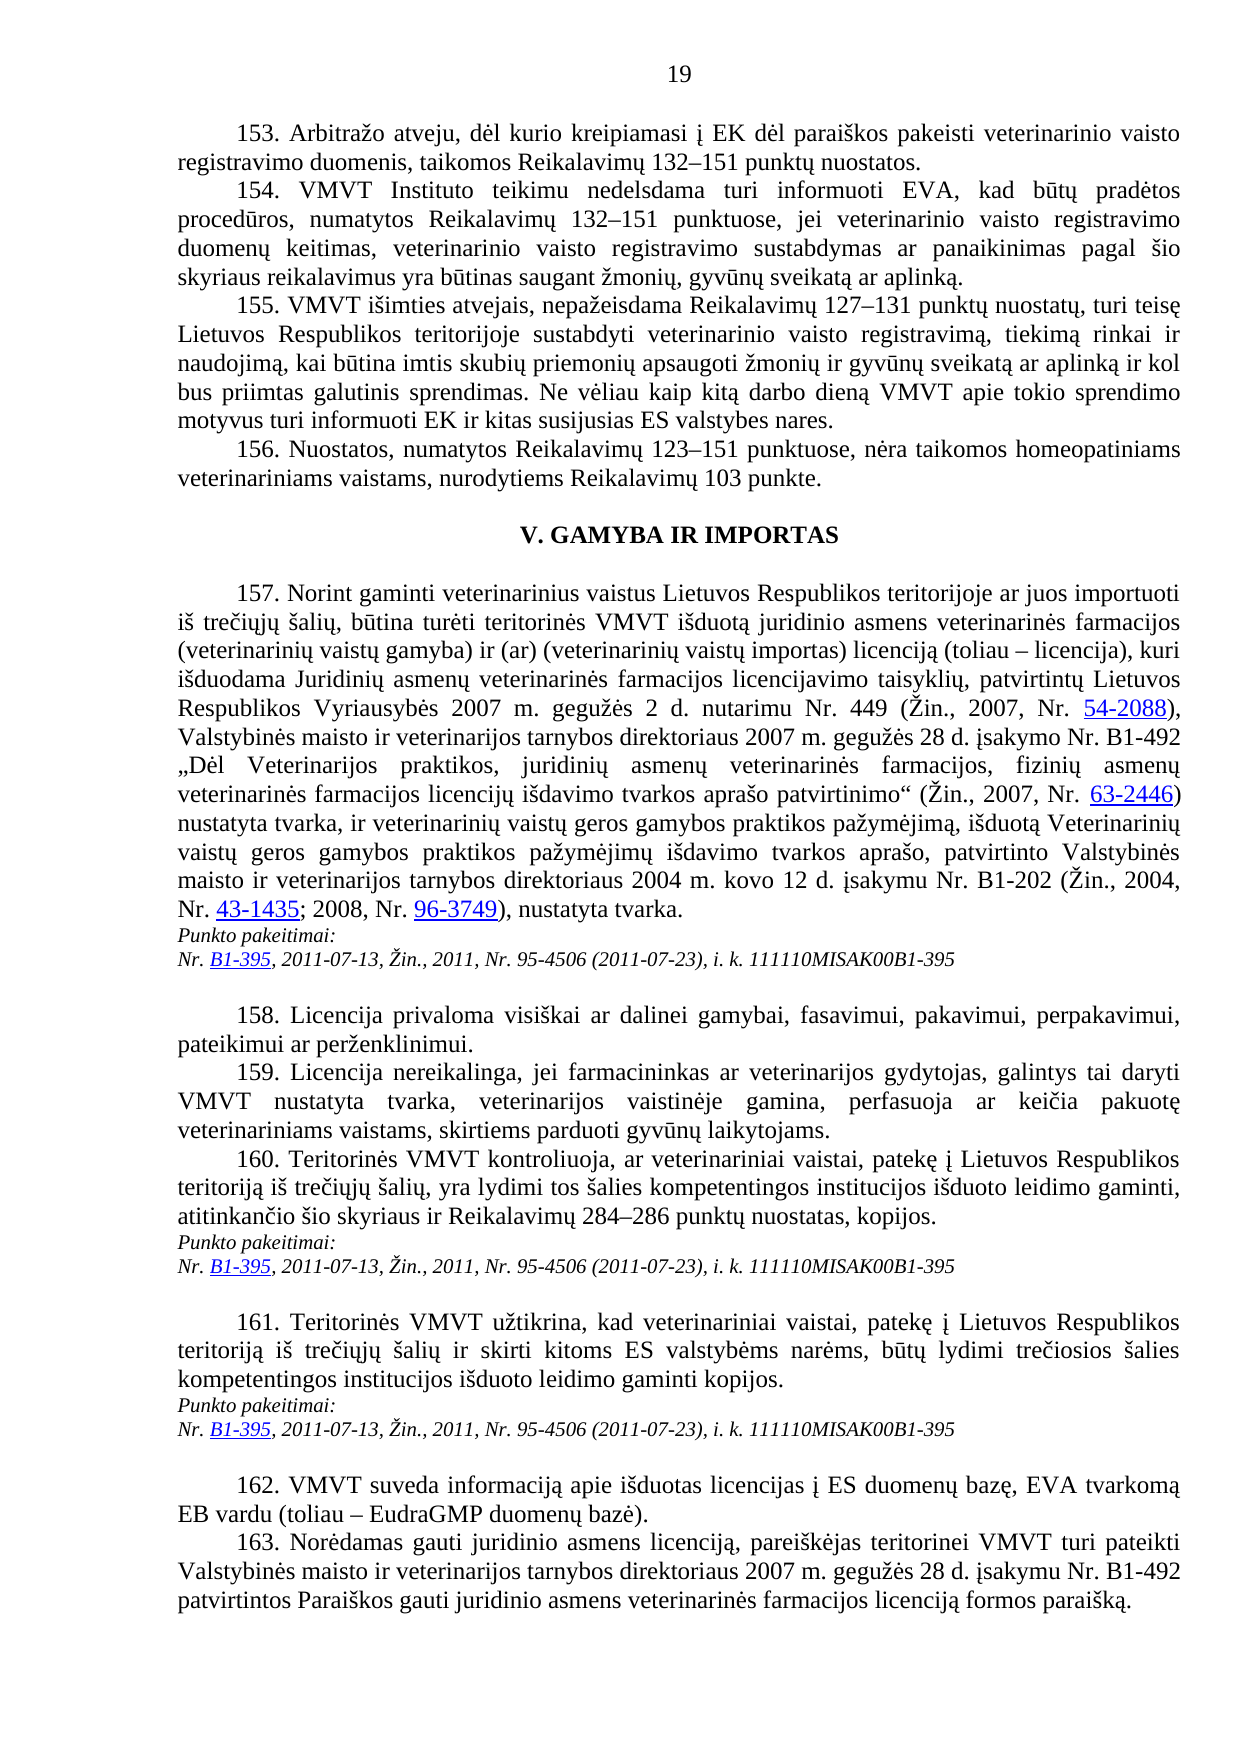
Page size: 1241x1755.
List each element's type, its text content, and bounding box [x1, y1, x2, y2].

text 159. Licencija nereikalinga, jei farmacininkas ar veterinarijos gydytojas, galintys tai daryti VMVT nustatyta tvarka, veterinarijos vaistinėje gamina, perfasuoja ar keičia pakuotę veterinariniams vaistams, skirtiems parduoti gyvūnų laikytojams. [177, 1057, 1181, 1144]
text 158. Licencija privaloma visiškai ar dalinei gamybai, fasavimui, pakavimui, perpakavimui, pateikimui ar perženklinimui. [177, 1000, 1181, 1057]
text Punkto pakeitimai: [177, 923, 1181, 947]
text 160. Teritorinės VMVT kontroliuoja, ar veterinariniai vaistai, patekę į Lietuvos Respublikos teritoriją iš trečiųjų šalių, yra lydimi tos šalies kompetentingos institucijos išduoto leidimo gaminti, atitinkančio šio skyriaus ir Reikalavimų 284–286 punktų nuostatas, kopijos. [177, 1144, 1181, 1230]
text Punkto pakeitimai: [177, 1230, 1181, 1254]
text 153. Arbitražo atveju, dėl kurio kreipiamasi į EK dėl paraiškos pakeisti veterinarinio vaisto registravimo duomenis, taikomos Reikalavimų 132–151 punktų nuostatos. [177, 118, 1181, 176]
text 162. VMVT suveda informaciją apie išduotas licencijas į ES duomenų bazę, EVA tvarkomą EB vardu (toliau – EudraGMP duomenų bazė). [177, 1470, 1181, 1527]
text 157. Norint gaminti veterinarinius vaistus Lietuvos Respublikos teritorijoje ar juos importuoti iš trečiųjų šalių, būtina turėti teritorinės VMVT išduotą juridinio asmens veterinarinės farmacijos (veterinarinių vaistų gamyba) ir (ar) (veterinarinių vaistų importas) licenciją (toliau – licencija), kuri išduodama Juridinių asmenų veterinarinės farmacijos licencijavimo taisyklių, patvirtintų Lietuvos Respublikos Vyriausybės 2007 m. gegužės 2 d. nutarimu Nr. 449 (Žin., 2007, Nr. 54-2088), Valstybinės maisto ir veterinarijos tarnybos direktoriaus 2007 m. gegužės 28 d. įsakymo Nr. B1-492 „Dėl Veterinarijos praktikos, juridinių asmenų veterinarinės farmacijos, fizinių asmenų veterinarinės farmacijos licencijų išdavimo tvarkos aprašo patvirtinimo“ (Žin., 2007, Nr. 63-2446) nustatyta tvarka, ir veterinarinių vaistų geros gamybos praktikos pažymėjimą, išduotą Veterinarinių vaistų geros gamybos praktikos pažymėjimų išdavimo tvarkos aprašo, patvirtinto Valstybinės maisto ir veterinarijos tarnybos direktoriaus 2004 m. kovo 12 d. įsakymu Nr. B1-202 (Žin., 2004, Nr. 43-1435; 2008, Nr. 96-3749), nustatyta tvarka. [177, 578, 1181, 923]
text V. GAMYBA IR IMPORTAS [177, 521, 1181, 549]
text Nr. B1-395, 2011-07-13, Žin., 2011, Nr. 95-4506 (2011-07-23), i. k. 111110MISAK00B1-395 [177, 1417, 1181, 1441]
text Nr. B1-395, 2011-07-13, Žin., 2011, Nr. 95-4506 (2011-07-23), i. k. 111110MISAK00B1-395 [177, 1254, 1181, 1278]
text Nr. B1-395, 2011-07-13, Žin., 2011, Nr. 95-4506 (2011-07-23), i. k. 111110MISAK00B1-395 [177, 947, 1181, 971]
text 161. Teritorinės VMVT užtikrina, kad veterinariniai vaistai, patekę į Lietuvos Respublikos teritoriją iš trečiųjų šalių ir skirti kitoms ES valstybėms narėms, būtų lydimi trečiosios šalies kompetentingos institucijos išduoto leidimo gaminti kopijos. [177, 1307, 1181, 1393]
text 156. Nuostatos, numatytos Reikalavimų 123–151 punktuose, nėra taikomos homeopatiniams veterinariniams vaistams, nurodytiems Reikalavimų 103 punkte. [177, 434, 1181, 492]
text 163. Norėdamas gauti juridinio asmens licenciją, pareiškėjas teritorinei VMVT turi pateikti Valstybinės maisto ir veterinarijos tarnybos direktoriaus 2007 m. gegužės 28 d. įsakymu Nr. B1-492 patvirtintos Paraiškos gauti juridinio asmens veterinarinės farmacijos licenciją formos paraišką. [177, 1527, 1181, 1614]
text 155. VMVT išimties atvejais, nepažeisdama Reikalavimų 127–131 punktų nuostatų, turi teisę Lietuvos Respublikos teritorijoje sustabdyti veterinarinio vaisto registravimą, tiekimą rinkai ir naudojimą, kai būtina imtis skubių priemonių apsaugoti žmonių ir gyvūnų sveikatą ar aplinką ir kol bus priimtas galutinis sprendimas. Ne vėliau kaip kitą darbo dieną VMVT apie tokio sprendimo motyvus turi informuoti EK ir kitas susijusias ES valstybes nares. [177, 291, 1181, 434]
text Punkto pakeitimai: [177, 1393, 1181, 1417]
text 154. VMVT Instituto teikimu nedelsdama turi informuoti EVA, kad būtų pradėtos procedūros, numatytos Reikalavimų 132–151 punktuose, jei veterinarinio vaisto registravimo duomenų keitimas, veterinarinio vaisto registravimo sustabdymas ar panaikinimas pagal šio skyriaus reikalavimus yra būtinas saugant žmonių, gyvūnų sveikatą ar aplinką. [177, 176, 1181, 291]
